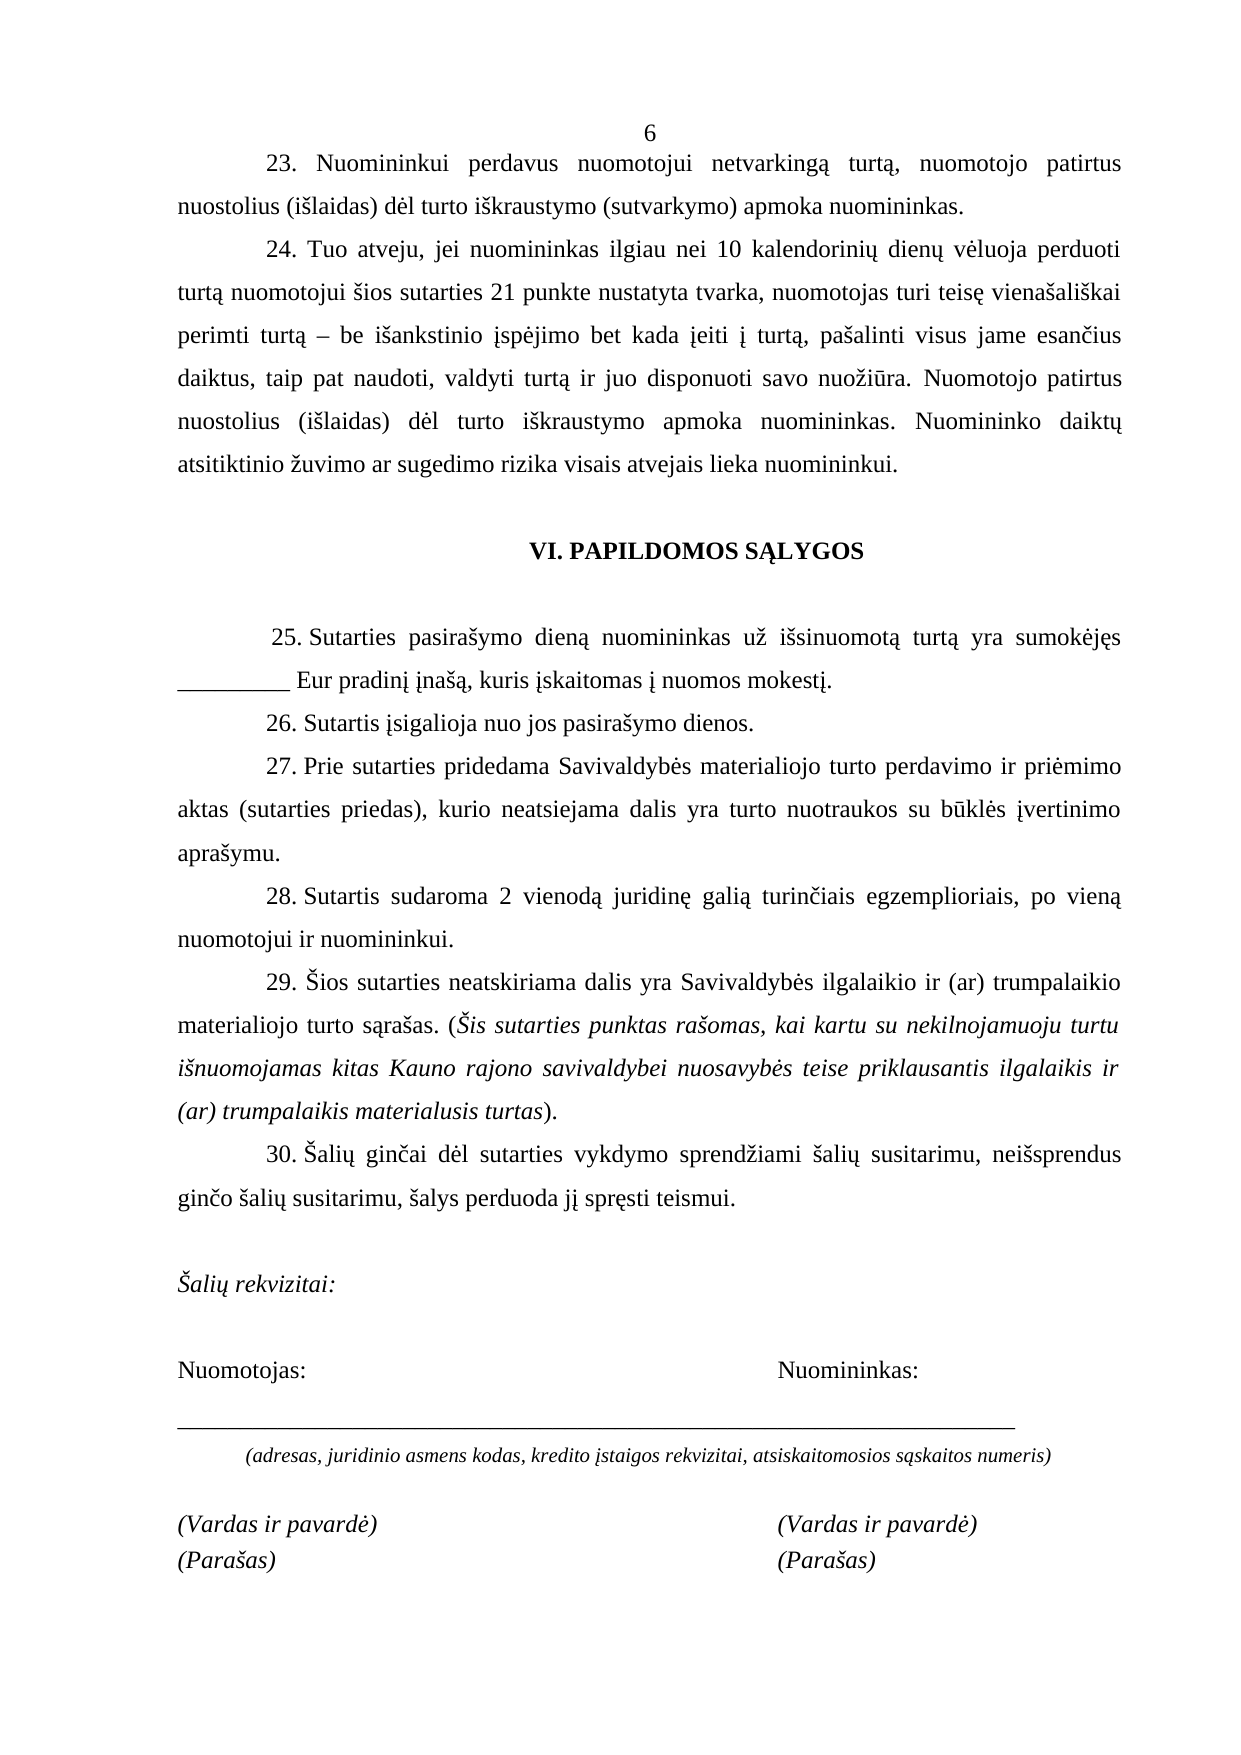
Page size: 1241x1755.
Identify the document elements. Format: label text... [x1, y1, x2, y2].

text 25. Sutarties pasirašymo dieną nuomininkas už išsinuomotą turtą yra sumokėjęs _________ Eur pradinį įnašą, kuris įskaitomas į nuomos mokestį. [177, 622, 1122, 694]
text (Vardas ir pavardė) (Vardas ir pavardė) [177, 1504, 1122, 1540]
text (Parašas) (Parašas) [177, 1540, 1122, 1575]
text 23. Nuomininkui perdavus nuomotojui netvarkingą turtą, nuomotojo patirtus nuostolius (išlaidas) dėl turto iškraustymo (sutvarkymo) apmoka nuomininkas. [177, 148, 1122, 219]
text 27. Prie sutarties pridedama Savivaldybės materialiojo turto perdavimo ir priėmimo aktas (sutarties priedas), kurio neatsiejama dalis yra turto nuotraukos su būklės įvertinimo aprašymu. [177, 751, 1122, 866]
text 26. Sutartis įsigalioja nuo jos pasirašymo dienos. [177, 708, 1122, 737]
text Šalių rekvizitai: [177, 1269, 1122, 1298]
text Nuomotojas: Nuomininkas: [177, 1355, 1122, 1384]
text 29. Šios sutarties neatskiriama dalis yra Savivaldybės ilgalaikio ir (ar) trumpalaikio materialiojo turto sąrašas. (Šis sutarties punktas rašomas, kai kartu su nekilnojamuoju turtu išnuomojamas kitas Kauno rajono savivaldybei nuosavybės teise priklausantis ilgalaikis ir (ar) trumpalaikis materialusis turtas). [177, 967, 1122, 1125]
text VI. PAPILDOMOS SĄLYGOS [177, 536, 1122, 564]
text 24. Tuo atveju, jei nuomininkas ilgiau nei 10 kalendorinių dienų vėluoja perduoti turtą nuomotojui šios sutarties 21 punkte nustatyta tvarka, nuomotojas turi teisę vienašališkai perimti turtą – be išankstinio įspėjimo bet kada įeiti į turtą, pašalinti visus jame esančius daiktus, taip pat naudoti, valdyti turtą ir juo disponuoti savo nuožiūra. Nuomotojo patirtus nuostolius (išlaidas) dėl turto iškraustymo apmoka nuomininkas. Nuomininko daiktų atsitiktinio žuvimo ar sugedimo rizika visais atvejais lieka nuomininkui. [177, 234, 1122, 478]
text 28. Sutartis sudaroma 2 vienodą juridinę galią turinčiais egzemplioriais, po vieną nuomotojui ir nuomininkui. [177, 881, 1122, 953]
text (adresas, juridinio asmens kodas, kredito įstaigos rekvizitai, atsiskaitomosios sąskaitos numeris) [177, 1434, 1122, 1469]
text ___________________________________________________________________ [177, 1398, 1122, 1434]
text 30. Šalių ginčai dėl sutarties vykdymo sprendžiami šalių susitarimu, neišsprendus ginčo šalių susitarimu, šalys perduoda jį spręsti teismui. [177, 1139, 1122, 1211]
